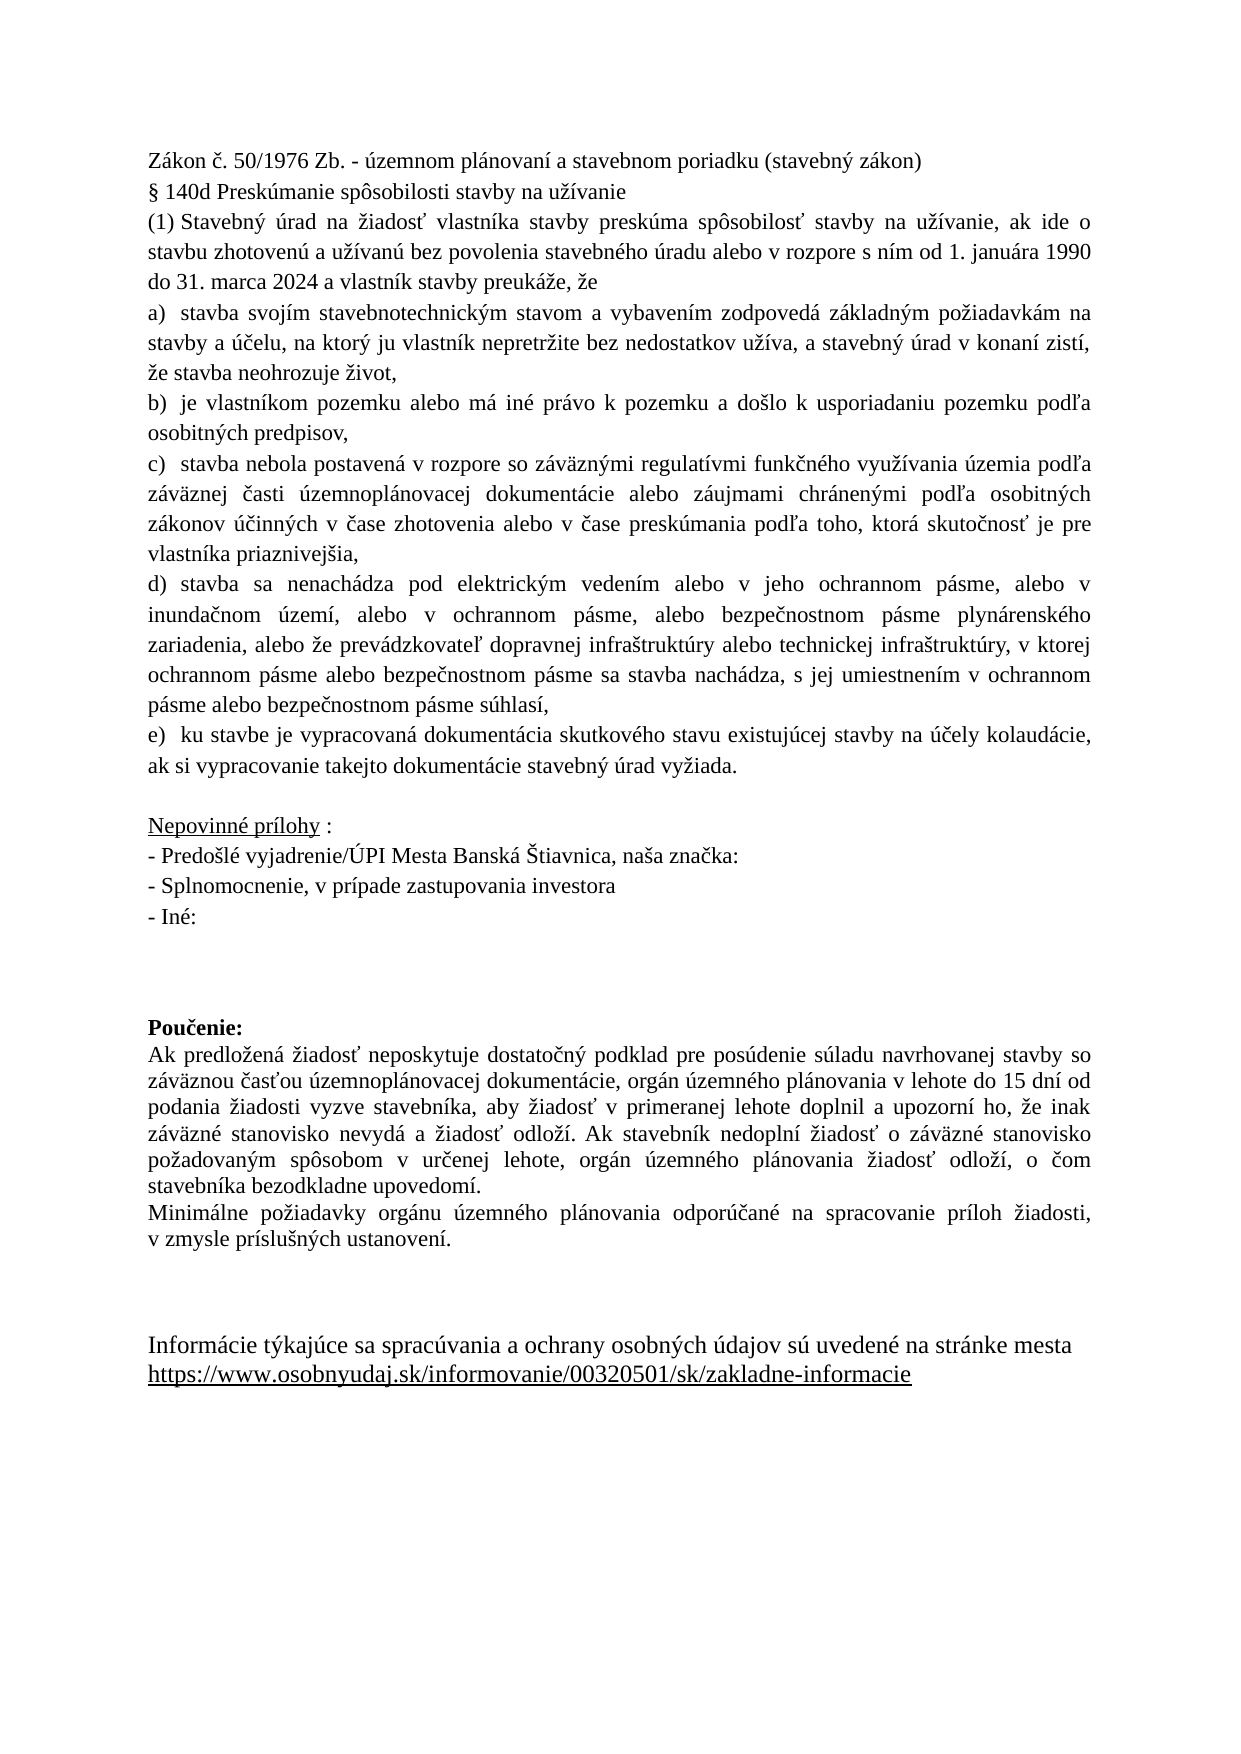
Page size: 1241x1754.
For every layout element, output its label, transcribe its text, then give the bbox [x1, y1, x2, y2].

text Nepovinné prílohy : [148, 812, 1093, 838]
text § 140d Preskúmanie spôsobilosti stavby na užívanie [148, 178, 1093, 204]
text d) stavba sa nenachádza pod elektrickým vedením alebo v jeho ochrannom pásme, alebo v inundačnom území, alebo v ochrannom pásme, alebo bezpečnostnom pásme plynárenského zariadenia, alebo že prevádzkovateľ dopravnej infraštruktúry alebo technickej infraštruktúry, v ktorej ochrannom pásme alebo bezpečnostnom pásme sa stavba nachádza, s jej umiestnením v ochrannom pásme alebo bezpečnostnom pásme súhlasí, [148, 571, 1093, 718]
text e) ku stavbe je vypracovaná dokumentácia skutkového stavu existujúcej stavby na účely kolaudácie, ak si vypracovanie takejto dokumentácie stavebný úrad vyžiada. [148, 722, 1093, 778]
text Poučenie: [148, 1014, 1093, 1041]
text - Splnomocnenie, v prípade zastupovania investora [148, 873, 1093, 899]
text b) je vlastníkom pozemku alebo má iné právo k pozemku a došlo k usporiadaniu pozemku podľa osobitných predpisov, [148, 389, 1093, 446]
text https://www.osobnyudaj.sk/informovanie/00320501/sk/zakladne-informacie [148, 1359, 1093, 1388]
text a) stavba svojím stavebnotechnickým stavom a vybavením zodpovedá základným požiadavkám na stavby a účelu, na ktorý ju vlastník nepretržite bez nedostatkov užíva, a stavebný úrad v konaní zistí, že stavba neohrozuje život, [148, 299, 1093, 385]
text - Iné: [148, 903, 1093, 929]
text Zákon č. 50/1976 Zb. - územnom plánovaní a stavebnom poriadku (stavebný zákon) [148, 148, 1093, 174]
text - Predošlé vyjadrenie/ÚPI Mesta Banská Štiavnica, naša značka: [148, 842, 1093, 869]
text Informácie týkajúce sa spracúvania a ochrany osobných údajov sú uvedené na stránke mesta [148, 1331, 1093, 1359]
text Ak predložená žiadosť neposkytuje dostatočný podklad pre posúdenie súladu navrhovanej stavby so záväznou časťou územnoplánovacej dokumentácie, orgán územného plánovania v lehote do 15 dní od podania žiadosti vyzve stavebníka, aby žiadosť v primeranej lehote doplnil a upozorní ho, že inak záväzné stanovisko nevydá a žiadosť odloží. Ak stavebník nedoplní žiadosť o záväzné stanovisko požadovaným spôsobom v určenej lehote, orgán územného plánovania žiadosť odloží, o čom stavebníka bezodkladne upovedomí. [148, 1041, 1093, 1199]
text (1) Stavebný úrad na žiadosť vlastníka stavby preskúma spôsobilosť stavby na užívanie, ak ide o stavbu zhotovenú a užívanú bez povolenia stavebného úradu alebo v rozpore s ním od 1. januára 1990 do 31. marca 2024 a vlastník stavby preukáže, že [148, 208, 1093, 295]
text Minimálne požiadavky orgánu územného plánovania odporúčané na spracovanie príloh žiadosti, v zmysle príslušných ustanovení. [148, 1199, 1093, 1251]
text c) stavba nebola postavená v rozpore so záväznými regulatívmi funkčného využívania územia podľa záväznej časti územnoplánovacej dokumentácie alebo záujmami chránenými podľa osobitných zákonov účinných v čase zhotovenia alebo v čase preskúmania podľa toho, ktorá skutočnosť je pre vlastníka priaznivejšia, [148, 450, 1093, 567]
